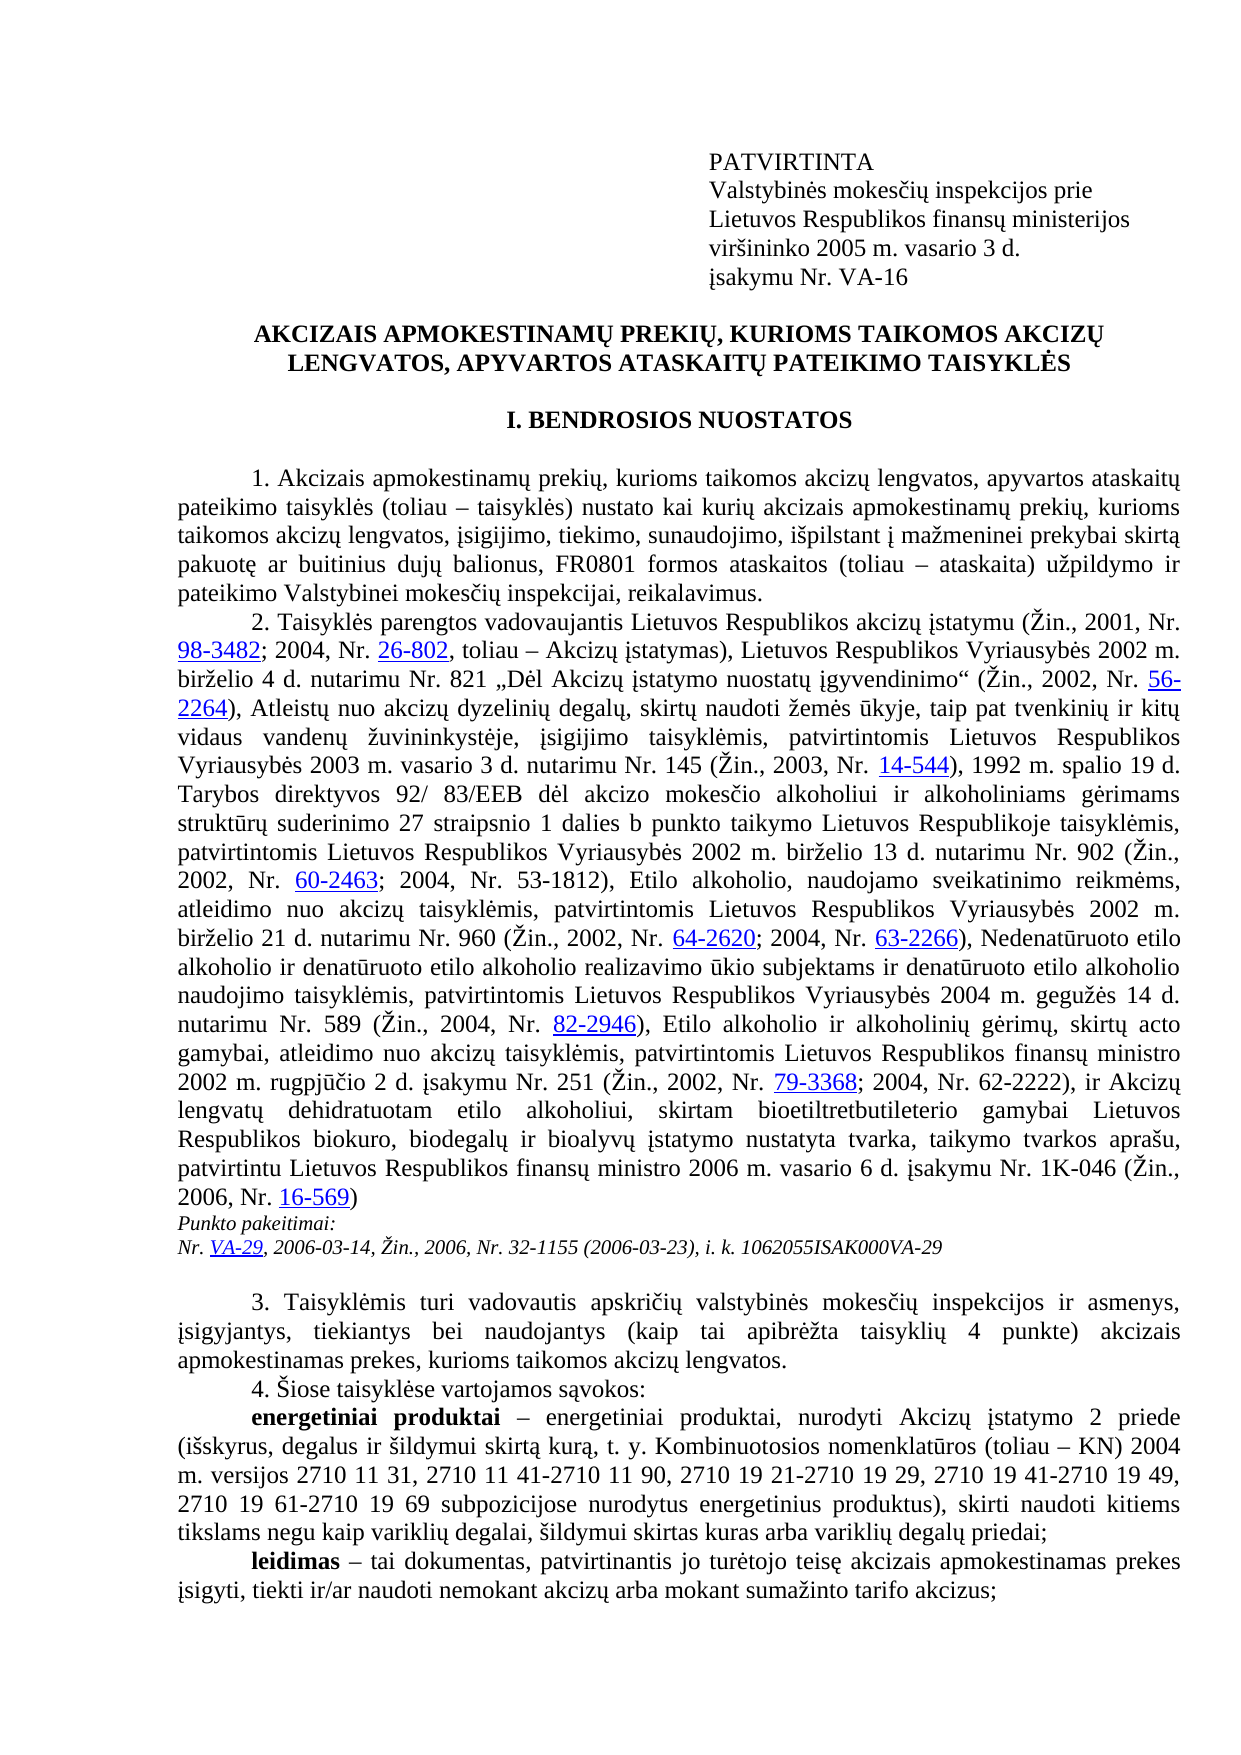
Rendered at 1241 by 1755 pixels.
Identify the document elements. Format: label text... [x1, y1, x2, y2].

text Punkto pakeitimai: [177, 1211, 1181, 1235]
text I. BENDROSIOS NUOSTATOS [177, 406, 1181, 434]
text leidimas – tai dokumentas, patvirtinantis jo turėtojo teisę akcizais apmokestinamas prekes įsigyti, tiekti ir/ar naudoti nemokant akcizų arba mokant sumažinto tarifo akcizus; [177, 1546, 1181, 1604]
text Lietuvos Respublikos finansų ministerijos [177, 204, 1181, 233]
text energetiniai produktai – energetiniai produktai, nurodyti Akcizų įstatymo 2 priede (išskyrus, degalus ir šildymui skirtą kurą, t. y. Kombinuotosios nomenklatūros (toliau – KN) 2004 m. versijos 2710 11 31, 2710 11 41-2710 11 90, 2710 19 21-2710 19 29, 2710 19 41-2710 19 49, 2710 19 61-2710 19 69 subpozicijose nurodytus energetinius produktus), skirti naudoti kitiems tikslams negu kaip variklių degalai, šildymui skirtas kuras arba variklių degalų priedai; [177, 1402, 1181, 1546]
text 4. Šiose taisyklėse vartojamos sąvokos: [177, 1374, 1181, 1402]
text 2. Taisyklės parengtos vadovaujantis Lietuvos Respublikos akcizų įstatymu (Žin., 2001, Nr. 98-3482; 2004, Nr. 26-802, toliau – Akcizų įstatymas), Lietuvos Respublikos Vyriausybės 2002 m. birželio 4 d. nutarimu Nr. 821 „Dėl Akcizų įstatymo nuostatų įgyvendinimo“ (Žin., 2002, Nr. 56-2264), Atleistų nuo akcizų dyzelinių degalų, skirtų naudoti žemės ūkyje, taip pat tvenkinių ir kitų vidaus vandenų žuvininkystėje, įsigijimo taisyklėmis, patvirtintomis Lietuvos Respublikos Vyriausybės 2003 m. vasario 3 d. nutarimu Nr. 145 (Žin., 2003, Nr. 14-544), 1992 m. spalio 19 d. Tarybos direktyvos 92/ 83/EEB dėl akcizo mokesčio alkoholiui ir alkoholiniams gėrimams struktūrų suderinimo 27 straipsnio 1 dalies b punkto taikymo Lietuvos Respublikoje taisyklėmis, patvirtintomis Lietuvos Respublikos Vyriausybės 2002 m. birželio 13 d. nutarimu Nr. 902 (Žin., 2002, Nr. 60-2463; 2004, Nr. 53-1812), Etilo alkoholio, naudojamo sveikatinimo reikmėms, atleidimo nuo akcizų taisyklėmis, patvirtintomis Lietuvos Respublikos Vyriausybės 2002 m. birželio 21 d. nutarimu Nr. 960 (Žin., 2002, Nr. 64-2620; 2004, Nr. 63-2266), Nedenatūruoto etilo alkoholio ir denatūruoto etilo alkoholio realizavimo ūkio subjektams ir denatūruoto etilo alkoholio naudojimo taisyklėmis, patvirtintomis Lietuvos Respublikos Vyriausybės 2004 m. gegužės 14 d. nutarimu Nr. 589 (Žin., 2004, Nr. 82-2946), Etilo alkoholio ir alkoholinių gėrimų, skirtų acto gamybai, atleidimo nuo akcizų taisyklėmis, patvirtintomis Lietuvos Respublikos finansų ministro 2002 m. rugpjūčio 2 d. įsakymu Nr. 251 (Žin., 2002, Nr. 79-3368; 2004, Nr. 62-2222), ir Akcizų lengvatų dehidratuotam etilo alkoholiui, skirtam bioetiltretbutileterio gamybai Lietuvos Respublikos biokuro, biodegalų ir bioalyvų įstatymo nustatyta tvarka, taikymo tvarkos aprašu, patvirtintu Lietuvos Respublikos finansų ministro 2006 m. vasario 6 d. įsakymu Nr. 1K-046 (Žin., 2006, Nr. 16-569) [177, 607, 1181, 1211]
text Valstybinės mokesčių inspekcijos prie [177, 176, 1181, 204]
text PATVIRTINTA [177, 147, 1181, 176]
text įsakymu Nr. VA-16 [177, 262, 1181, 291]
text Nr. VA-29, 2006-03-14, Žin., 2006, Nr. 32-1155 (2006-03-23), i. k. 1062055ISAK000VA-29 [177, 1235, 1181, 1259]
text 1. Akcizais apmokestinamų prekių, kurioms taikomos akcizų lengvatos, apyvartos ataskaitų pateikimo taisyklės (toliau – taisyklės) nustato kai kurių akcizais apmokestinamų prekių, kurioms taikomos akcizų lengvatos, įsigijimo, tiekimo, sunaudojimo, išpilstant į mažmeninei prekybai skirtą pakuotę ar buitinius dujų balionus, FR0801 formos ataskaitos (toliau – ataskaita) užpildymo ir pateikimo Valstybinei mokesčių inspekcijai, reikalavimus. [177, 463, 1181, 607]
text viršininko 2005 m. vasario 3 d. [177, 233, 1181, 262]
text 3. Taisyklėmis turi vadovautis apskričių valstybinės mokesčių inspekcijos ir asmenys, įsigyjantys, tiekiantys bei naudojantys (kaip tai apibrėžta taisyklių 4 punkte) akcizais apmokestinamas prekes, kurioms taikomos akcizų lengvatos. [177, 1287, 1181, 1374]
text AKCIZAIS APMOKESTINAMŲ PREKIŲ, KURIOMS TAIKOMOS AKCIZŲ LENGVATOS, APYVARTOS ATASKAITŲ PATEIKIMO TAISYKLĖS [177, 319, 1181, 377]
